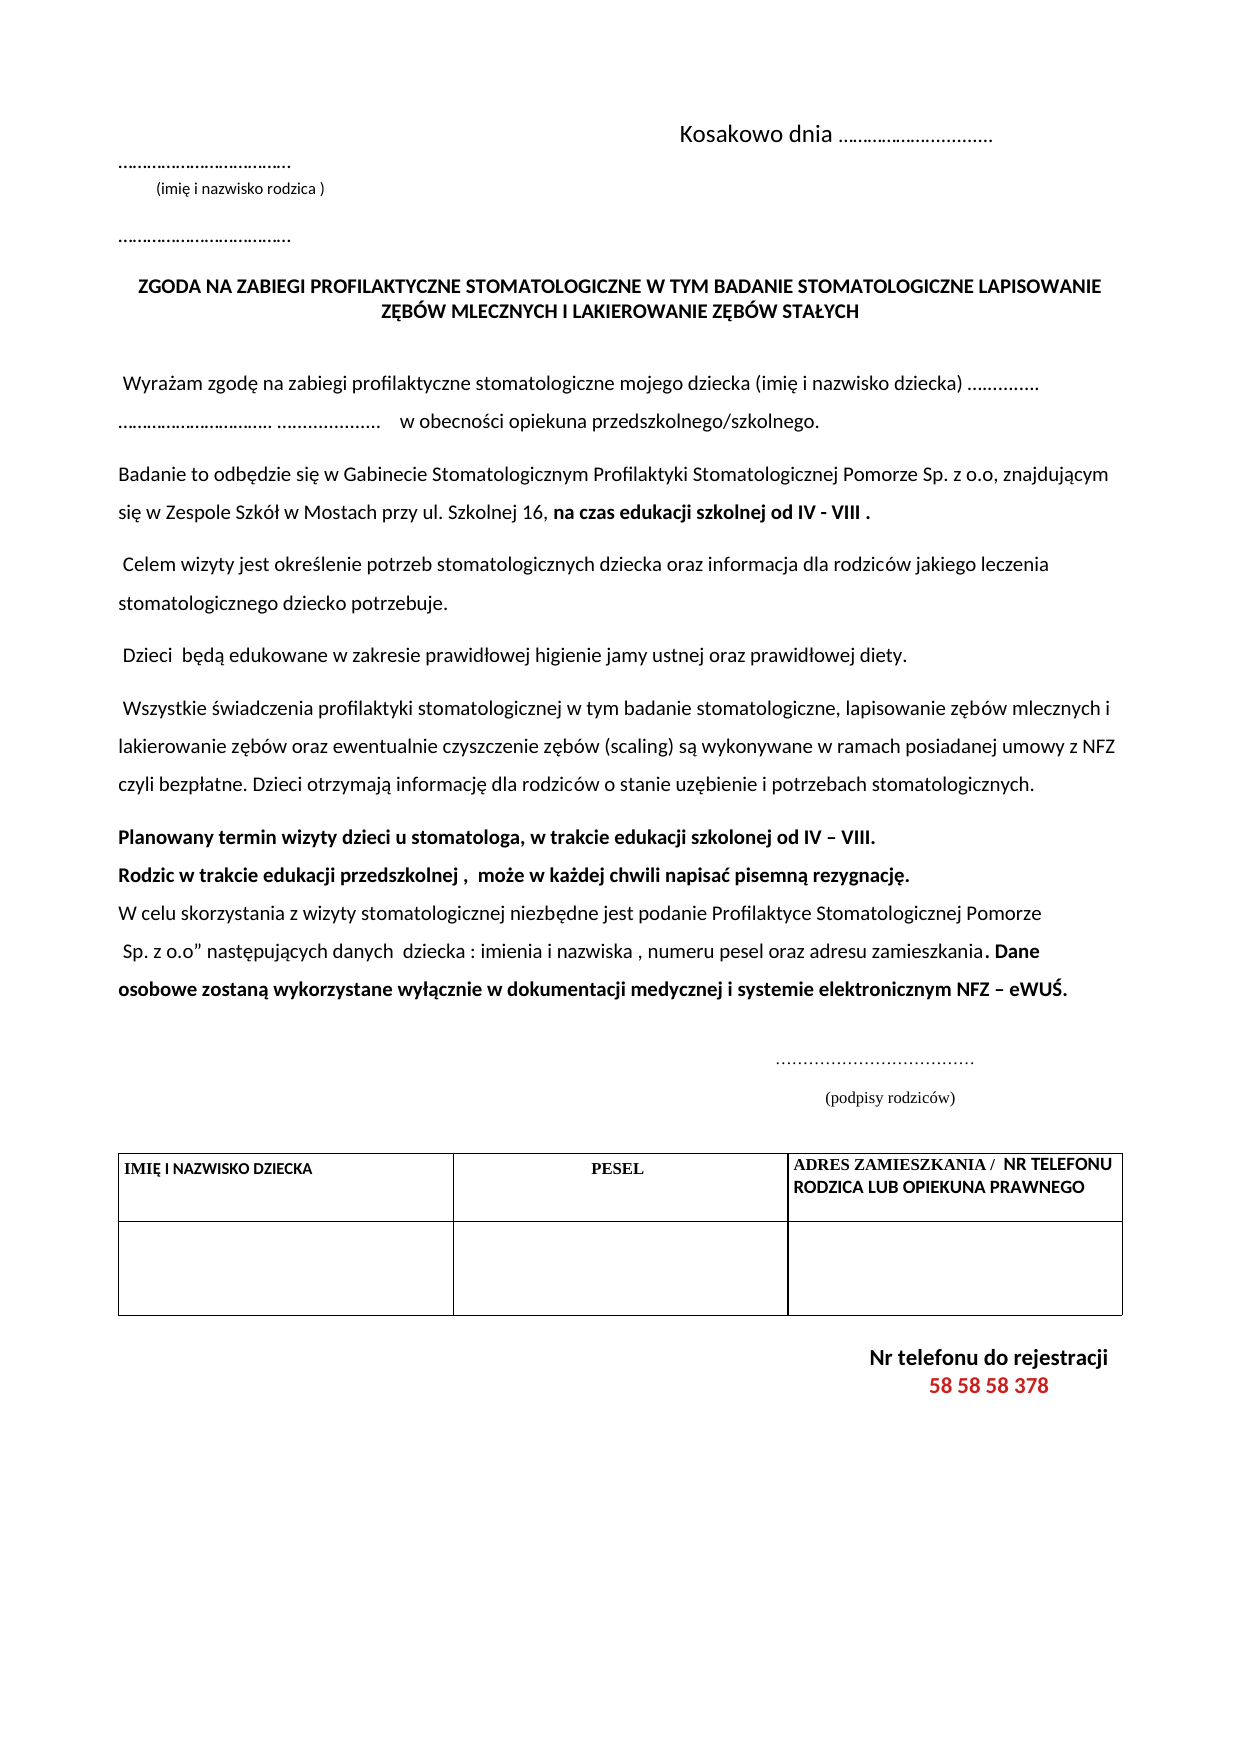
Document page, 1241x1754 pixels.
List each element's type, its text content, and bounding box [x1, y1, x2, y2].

text ZGODA NA ZABIEGI PROFILAKTYCZNE STOMATOLOGICZNE W TYM BADANIE STOMATOLOGICZNE LAPISOWANIE ZĘBÓW MLECZNYCH I LAKIEROWANIE ZĘBÓW STAŁYCH [118, 273, 1122, 324]
table_cell [119, 1222, 453, 1315]
text Wyrażam zgodę na zabiegi profilaktyczne stomatologiczne mojego dziecka (imię i nazwisko dziecka) …...........………………………….. …................. w obecności opiekuna przedszkolnego/szkolnego. [118, 370, 1122, 433]
text Sp. z o.o” następujących danych dziecka : imienia i nazwiska , numeru pesel oraz adresu zamieszkania. Dane osobowe zostaną wykorzystane wyłącznie w dokumentacji medycznej i systemie elektronicznym NFZ – eWUŚ. [118, 938, 1122, 1002]
text ……………………………… [118, 149, 1122, 174]
text 58 58 58 378 [782, 1371, 1122, 1399]
text Dzieci będą edukowane w zakresie prawidłowej higienie jamy ustnej oraz prawidłowej diety. [118, 642, 1122, 668]
text Badanie to odbędzie się w Gabinecie Stomatologicznym Profilaktyki Stomatologicznej Pomorze Sp. z o.o, znajdującym się w Zespole Szkół w Mostach przy ul. Szkolnej 16, na czas edukacji szkolnej od IV - VIII . [118, 461, 1122, 524]
text (imię i nazwisko rodzica ) [118, 174, 1122, 199]
table_cell [454, 1222, 787, 1315]
text ……………………………… [634, 1049, 1122, 1068]
table_cell [789, 1222, 1122, 1315]
text ……………………………… [118, 222, 1122, 248]
text Rodzic w trakcie edukacji przedszkolnej , może w każdej chwili napisać pisemną rezygnację. [118, 862, 1122, 888]
table_header PESEL [454, 1154, 787, 1221]
text (podpisy rodziców) [118, 1068, 1122, 1107]
text Nr telefonu do rejestracji [782, 1343, 1122, 1371]
text W celu skorzystania z wizyty stomatologicznej niezbędne jest podanie Profilaktyce Stomatologicznej Pomorze [118, 900, 1122, 926]
text Celem wizyty jest określenie potrzeb stomatologicznych dziecka oraz informacja dla rodziców jakiego leczenia stomatologicznego dziecko potrzebuje. [118, 552, 1122, 615]
text Wszystkie świadczenia profilaktyki stomatologicznej w tym badanie stomatologiczne, lapisowanie zębów mlecznych i lakierowanie zębów oraz ewentualnie czyszczenie zębów (scaling) są wykonywane w ramach posiadanej umowy z NFZ czyli bezpłatne. Dzieci otrzymają informację dla rodziców o stanie uzębienie i potrzebach stomatologicznych. [118, 695, 1122, 797]
table_header ADRES ZAMIESZKANIA / NR TELEFONU RODZICA LUB OPIEKUNA PRAWNEGO [789, 1154, 1122, 1221]
text Kosakowo dnia ………………............. [561, 118, 1122, 149]
text Planowany termin wizyty dzieci u stomatologa, w trakcie edukacji szkolonej od IV – VIII. [118, 824, 1122, 849]
table_header IMIĘ I NAZWISKO DZIECKA [119, 1154, 453, 1221]
